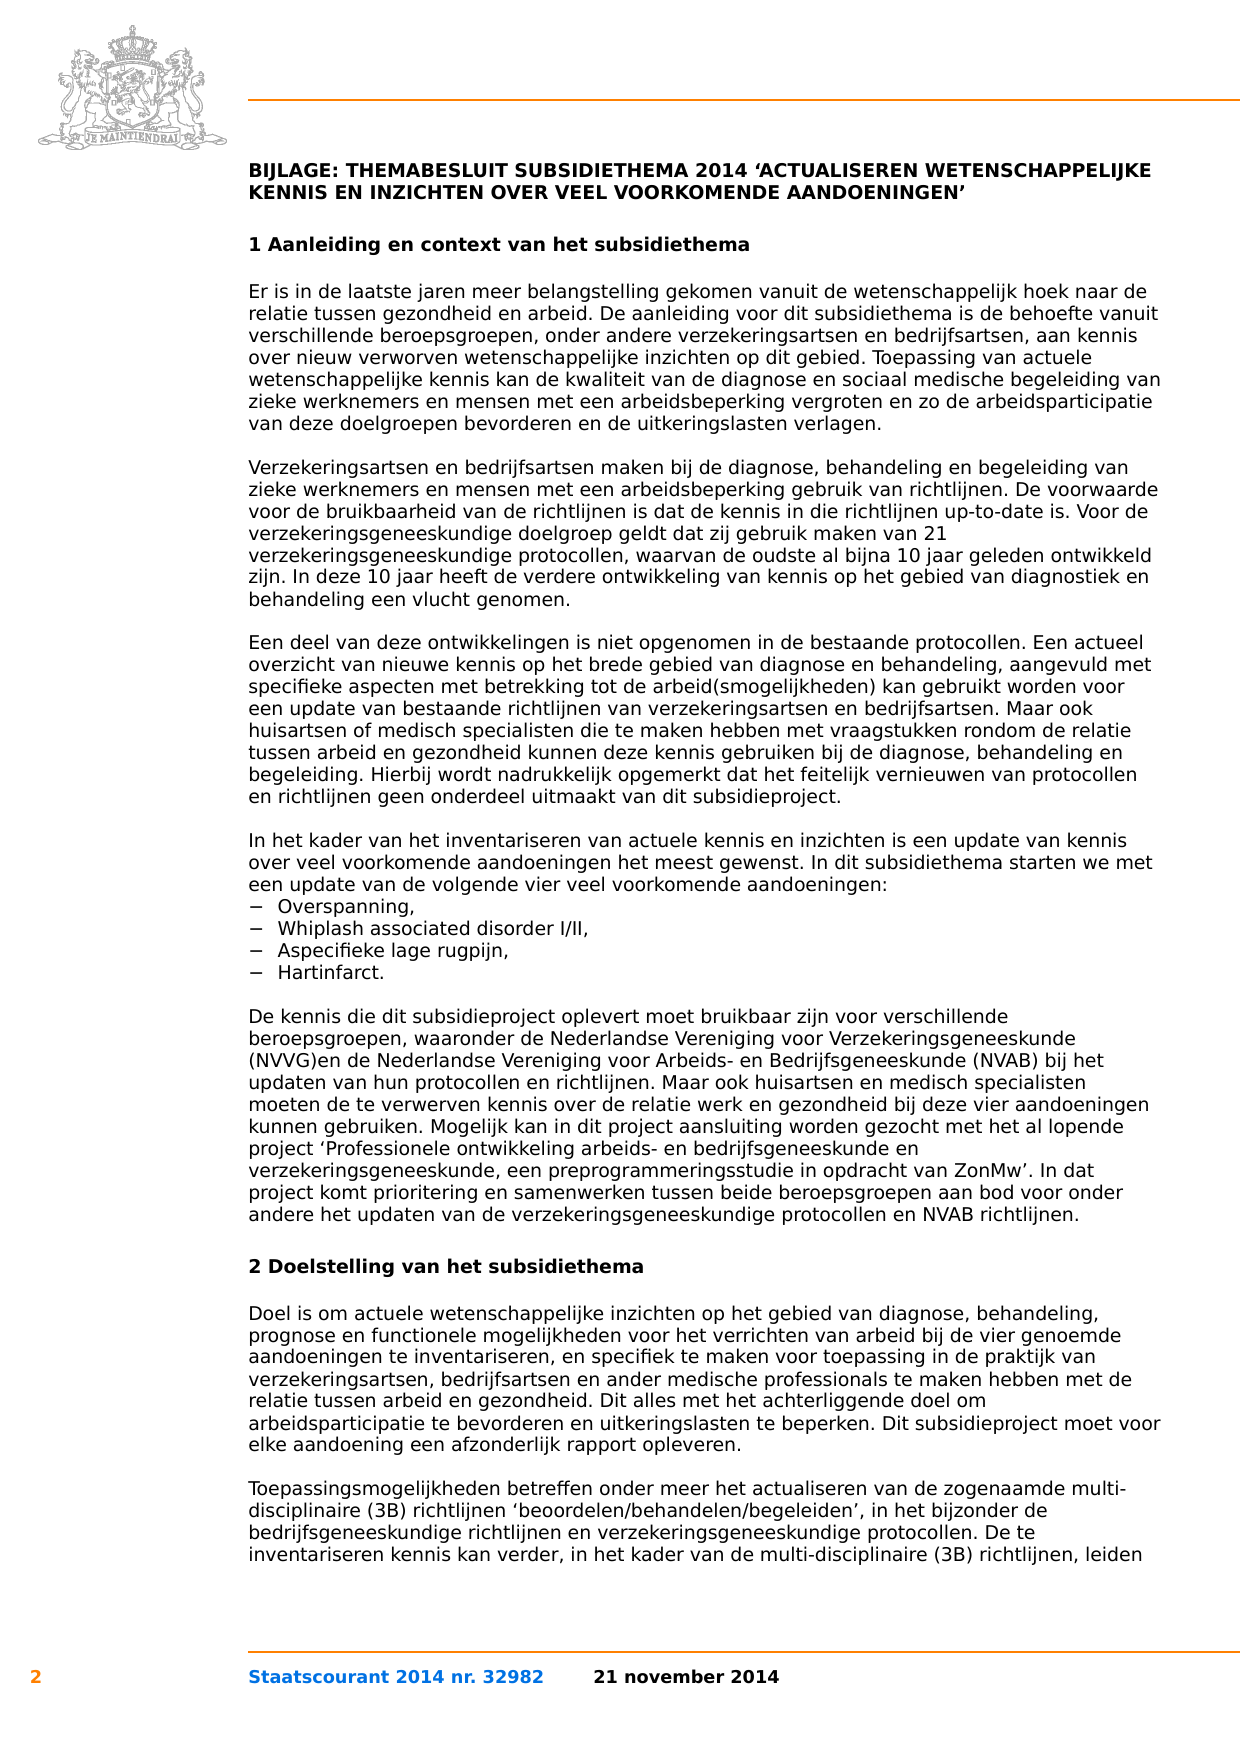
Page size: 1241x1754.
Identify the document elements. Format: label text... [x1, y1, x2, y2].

text Toepassingsmogelijkheden betreffen onder meer het actualiseren van de zogenaamde multi-disciplinaire (3B) richtlijnen ‘beoordelen/behandelen/begeleiden’, in het bijzonder de bedrijfsgeneeskundige richtlijnen en verzekeringsgeneeskundige protocollen. De te inventariseren kennis kan verder, in het kader van de multi-disciplinaire (3B) richtlijnen, leiden [248, 1478, 1163, 1566]
text Doel is om actuele wetenschappelijke inzichten op het gebied van diagnose, behandeling, prognose en functionele mogelijkheden voor het verrichten van arbeid bij de vier genoemde aandoeningen te inventariseren, en specifiek te maken voor toepassing in de praktijk van verzekeringsartsen, bedrijfsartsen en ander medische professionals te maken hebben met de relatie tussen arbeid en gezondheid. Dit alles met het achterliggende doel om arbeidsparticipatie te bevorderen en uitkeringslasten te beperken. Dit subsidieproject moet voor elke aandoening een afzonderlijk rapport opleveren. [248, 1302, 1163, 1456]
text Er is in de laatste jaren meer belangstelling gekomen vanuit de wetenschappelijk hoek naar de relatie tussen gezondheid en arbeid. De aanleiding voor dit subsidiethema is de behoefte vanuit verschillende beroepsgroepen, onder andere verzekeringsartsen en bedrijfsartsen, aan kennis over nieuw verworven wetenschappelijke inzichten op dit gebied. Toepassing van actuele wetenschappelijke kennis kan de kwaliteit van de diagnose en sociaal medische begeleiding van zieke werknemers en mensen met een arbeidsbeperking vergroten en zo de arbeidsparticipatie van deze doelgroepen bevorderen en de uitkeringslasten verlagen. [248, 281, 1163, 435]
subtitle BIJLAGE: THEMABESLUIT SUBSIDIETHEMA 2014 ‘ACTUALISEREN WETENSCHAPPELIJKE KENNIS EN INZICHTEN OVER VEEL VOORKOMENDE AANDOENINGEN’ [248, 160, 1163, 204]
text Een deel van deze ontwikkelingen is niet opgenomen in de bestaande protocollen. Een actueel overzicht van nieuwe kennis op het brede gebied van diagnose en behandeling, aangevuld met specifieke aspecten met betrekking tot de arbeid(smogelijkheden) kan gebruikt worden voor een update van bestaande richtlijnen van verzekeringsartsen en bedrijfsartsen. Maar ook huisartsen of medisch specialisten die te maken hebben met vraagstukken rondom de relatie tussen arbeid en gezondheid kunnen deze kennis gebruiken bij de diagnose, behandeling en begeleiding. Hierbij wordt nadrukkelijk opgemerkt dat het feitelijk vernieuwen van protocollen en richtlijnen geen onderdeel uitmaakt van dit subsidieproject. [248, 632, 1163, 808]
picture [38, 25, 227, 150]
text − Aspecifieke lage rugpijn, [248, 940, 1163, 962]
subtitle 2 Doelstelling van het subsidiethema [248, 1256, 1163, 1277]
text In het kader van het inventariseren van actuele kennis en inzichten is een update van kennis over veel voorkomende aandoeningen het meest gewenst. In dit subsidiethema starten we met een update van de volgende vier veel voorkomende aandoeningen: [248, 830, 1163, 896]
text − Hartinfarct. [248, 962, 1163, 984]
subtitle 1 Aanleiding en context van het subsidiethema [248, 234, 1163, 256]
text − Overspanning, [248, 896, 1163, 918]
text De kennis die dit subsidieproject oplevert moet bruikbaar zijn voor verschillende beroepsgroepen, waaronder de Nederlandse Vereniging voor Verzekeringsgeneeskunde (NVVG)en de Nederlandse Vereniging voor Arbeids- en Bedrijfsgeneeskunde (NVAB) bij het updaten van hun protocollen en richtlijnen. Maar ook huisartsen en medisch specialisten moeten de te verwerven kennis over de relatie werk en gezondheid bij deze vier aandoeningen kunnen gebruiken. Mogelijk kan in dit project aansluiting worden gezocht met het al lopende project ‘Professionele ontwikkeling arbeids- en bedrijfsgeneeskunde en verzekeringsgeneeskunde, een preprogrammeringsstudie in opdracht van ZonMw’. In dat project komt prioritering en samenwerken tussen beide beroepsgroepen aan bod voor onder andere het updaten van de verzekeringsgeneeskundige protocollen en NVAB richtlijnen. [248, 1006, 1163, 1226]
text Verzekeringsartsen en bedrijfsartsen maken bij de diagnose, behandeling en begeleiding van zieke werknemers en mensen met een arbeidsbeperking gebruik van richtlijnen. De voorwaarde voor de bruikbaarheid van de richtlijnen is dat de kennis in die richtlijnen up-to-date is. Voor de verzekeringsgeneeskundige doelgroep geldt dat zij gebruik maken van 21 verzekeringsgeneeskundige protocollen, waarvan de oudste al bijna 10 jaar geleden ontwikkeld zijn. In deze 10 jaar heeft de verdere ontwikkeling van kennis op het gebied van diagnostiek en behandeling een vlucht genomen. [248, 457, 1163, 610]
text − Whiplash associated disorder I/II, [248, 918, 1163, 940]
